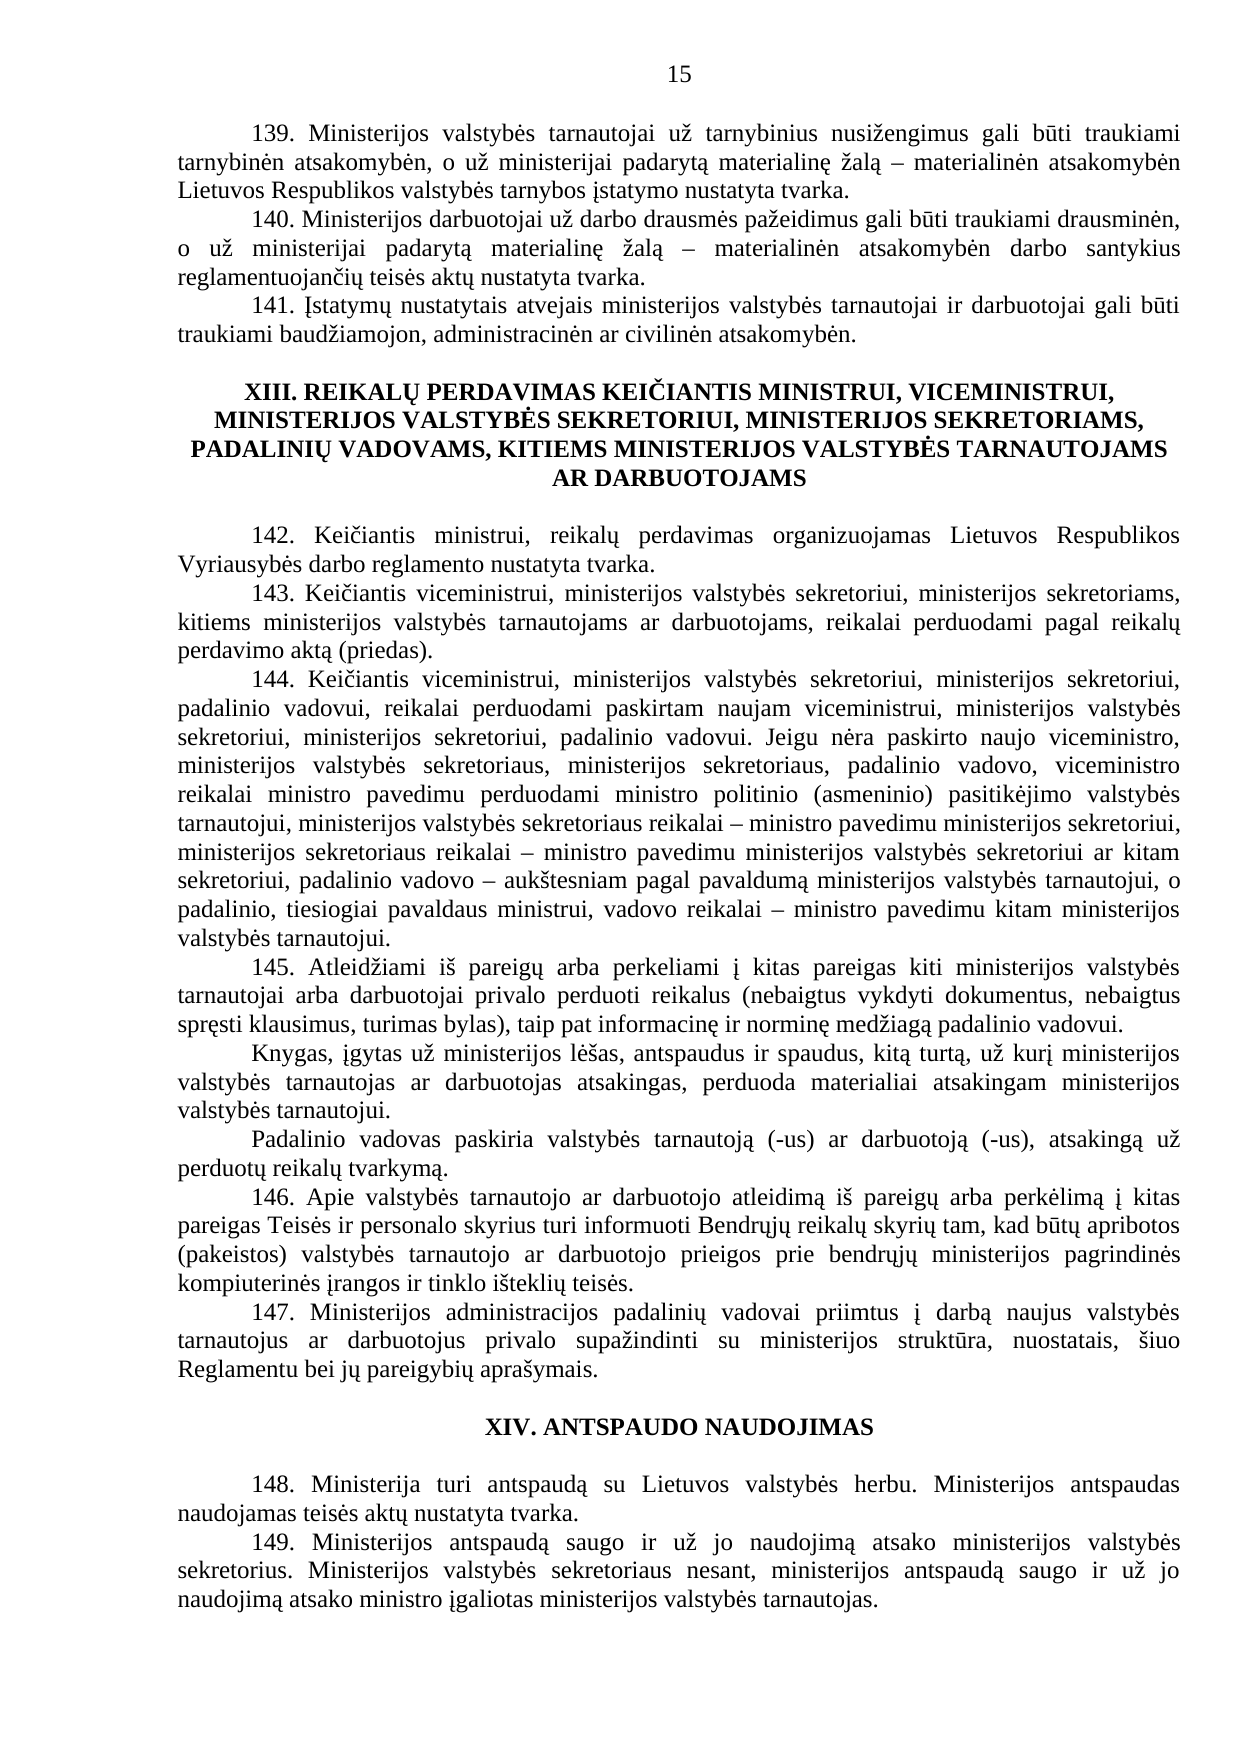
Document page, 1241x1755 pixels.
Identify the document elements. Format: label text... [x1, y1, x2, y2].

text 149. Ministerijos antspaudą saugo ir už jo naudojimą atsako ministerijos valstybės sekretorius. Ministerijos valstybės sekretoriaus nesant, ministerijos antspaudą saugo ir už jo naudojimą atsako ministro įgaliotas ministerijos valstybės tarnautojas. [177, 1527, 1181, 1613]
text 145. Atleidžiami iš pareigų arba perkeliami į kitas pareigas kiti ministerijos valstybės tarnautojai arba darbuotojai privalo perduoti reikalus (nebaigtus vykdyti dokumentus, nebaigtus spręsti klausimus, turimas bylas), taip pat informacinę ir norminę medžiagą padalinio vadovui. [177, 952, 1181, 1038]
text XIII. REIKALŲ PERDAVIMAS KEIČIANTIS MINISTRUI, VICEMINISTRUI, MINISTERIJOS VALSTYBĖS SEKRETORIUI, MINISTERIJOS SEKRETORIAMS, PADALINIŲ VADOVAMS, KITIEMS MINISTERIJOS VALSTYBĖS TARNAUTOJAMS AR DARBUOTOJAMS [177, 377, 1181, 492]
text 147. Ministerijos administracijos padalinių vadovai priimtus į darbą naujus valstybės tarnautojus ar darbuotojus privalo supažindinti su ministerijos struktūra, nuostatais, šiuo Reglamentu bei jų pareigybių aprašymais. [177, 1297, 1181, 1383]
text 146. Apie valstybės tarnautojo ar darbuotojo atleidimą iš pareigų arba perkėlimą į kitas pareigas Teisės ir personalo skyrius turi informuoti Bendrųjų reikalų skyrių tam, kad būtų apribotos (pakeistos) valstybės tarnautojo ar darbuotojo prieigos prie bendrųjų ministerijos pagrindinės kompiuterinės įrangos ir tinklo išteklių teisės. [177, 1182, 1181, 1297]
text Padalinio vadovas paskiria valstybės tarnautoją (-us) ar darbuotoją (-us), atsakingą už perduotų reikalų tvarkymą. [177, 1124, 1181, 1182]
text 140. Ministerijos darbuotojai už darbo drausmės pažeidimus gali būti traukiami drausminėn, o už ministerijai padarytą materialinę žalą – materialinėn atsakomybėn darbo santykius reglamentuojančių teisės aktų nustatyta tvarka. [177, 204, 1181, 291]
text 139. Ministerijos valstybės tarnautojai už tarnybinius nusižengimus gali būti traukiami tarnybinėn atsakomybėn, o už ministerijai padarytą materialinę žalą – materialinėn atsakomybėn Lietuvos Respublikos valstybės tarnybos įstatymo nustatyta tvarka. [177, 118, 1181, 204]
text Knygas, įgytas už ministerijos lėšas, antspaudus ir spaudus, kitą turtą, už kurį ministerijos valstybės tarnautojas ar darbuotojas atsakingas, perduoda materialiai atsakingam ministerijos valstybės tarnautojui. [177, 1038, 1181, 1124]
text 142. Keičiantis ministrui, reikalų perdavimas organizuojamas Lietuvos Respublikos Vyriausybės darbo reglamento nustatyta tvarka. [177, 521, 1181, 578]
text 141. Įstatymų nustatytais atvejais ministerijos valstybės tarnautojai ir darbuotojai gali būti traukiami baudžiamojon, administracinėn ar civilinėn atsakomybėn. [177, 291, 1181, 348]
text 148. Ministerija turi antspaudą su Lietuvos valstybės herbu. Ministerijos antspaudas naudojamas teisės aktų nustatyta tvarka. [177, 1469, 1181, 1527]
text 143. Keičiantis viceministrui, ministerijos valstybės sekretoriui, ministerijos sekretoriams, kitiems ministerijos valstybės tarnautojams ar darbuotojams, reikalai perduodami pagal reikalų perdavimo aktą (priedas). [177, 578, 1181, 664]
text XIV. ANTSPAUDO NAUDOJIMAS [177, 1412, 1181, 1441]
text 144. Keičiantis viceministrui, ministerijos valstybės sekretoriui, ministerijos sekretoriui, padalinio vadovui, reikalai perduodami paskirtam naujam viceministrui, ministerijos valstybės sekretoriui, ministerijos sekretoriui, padalinio vadovui. Jeigu nėra paskirto naujo viceministro, ministerijos valstybės sekretoriaus, ministerijos sekretoriaus, padalinio vadovo, viceministro reikalai ministro pavedimu perduodami ministro politinio (asmeninio) pasitikėjimo valstybės tarnautojui, ministerijos valstybės sekretoriaus reikalai – ministro pavedimu ministerijos sekretoriui, ministerijos sekretoriaus reikalai – ministro pavedimu ministerijos valstybės sekretoriui ar kitam sekretoriui, padalinio vadovo – aukštesniam pagal pavaldumą ministerijos valstybės tarnautojui, o padalinio, tiesiogiai pavaldaus ministrui, vadovo reikalai – ministro pavedimu kitam ministerijos valstybės tarnautojui. [177, 664, 1181, 952]
